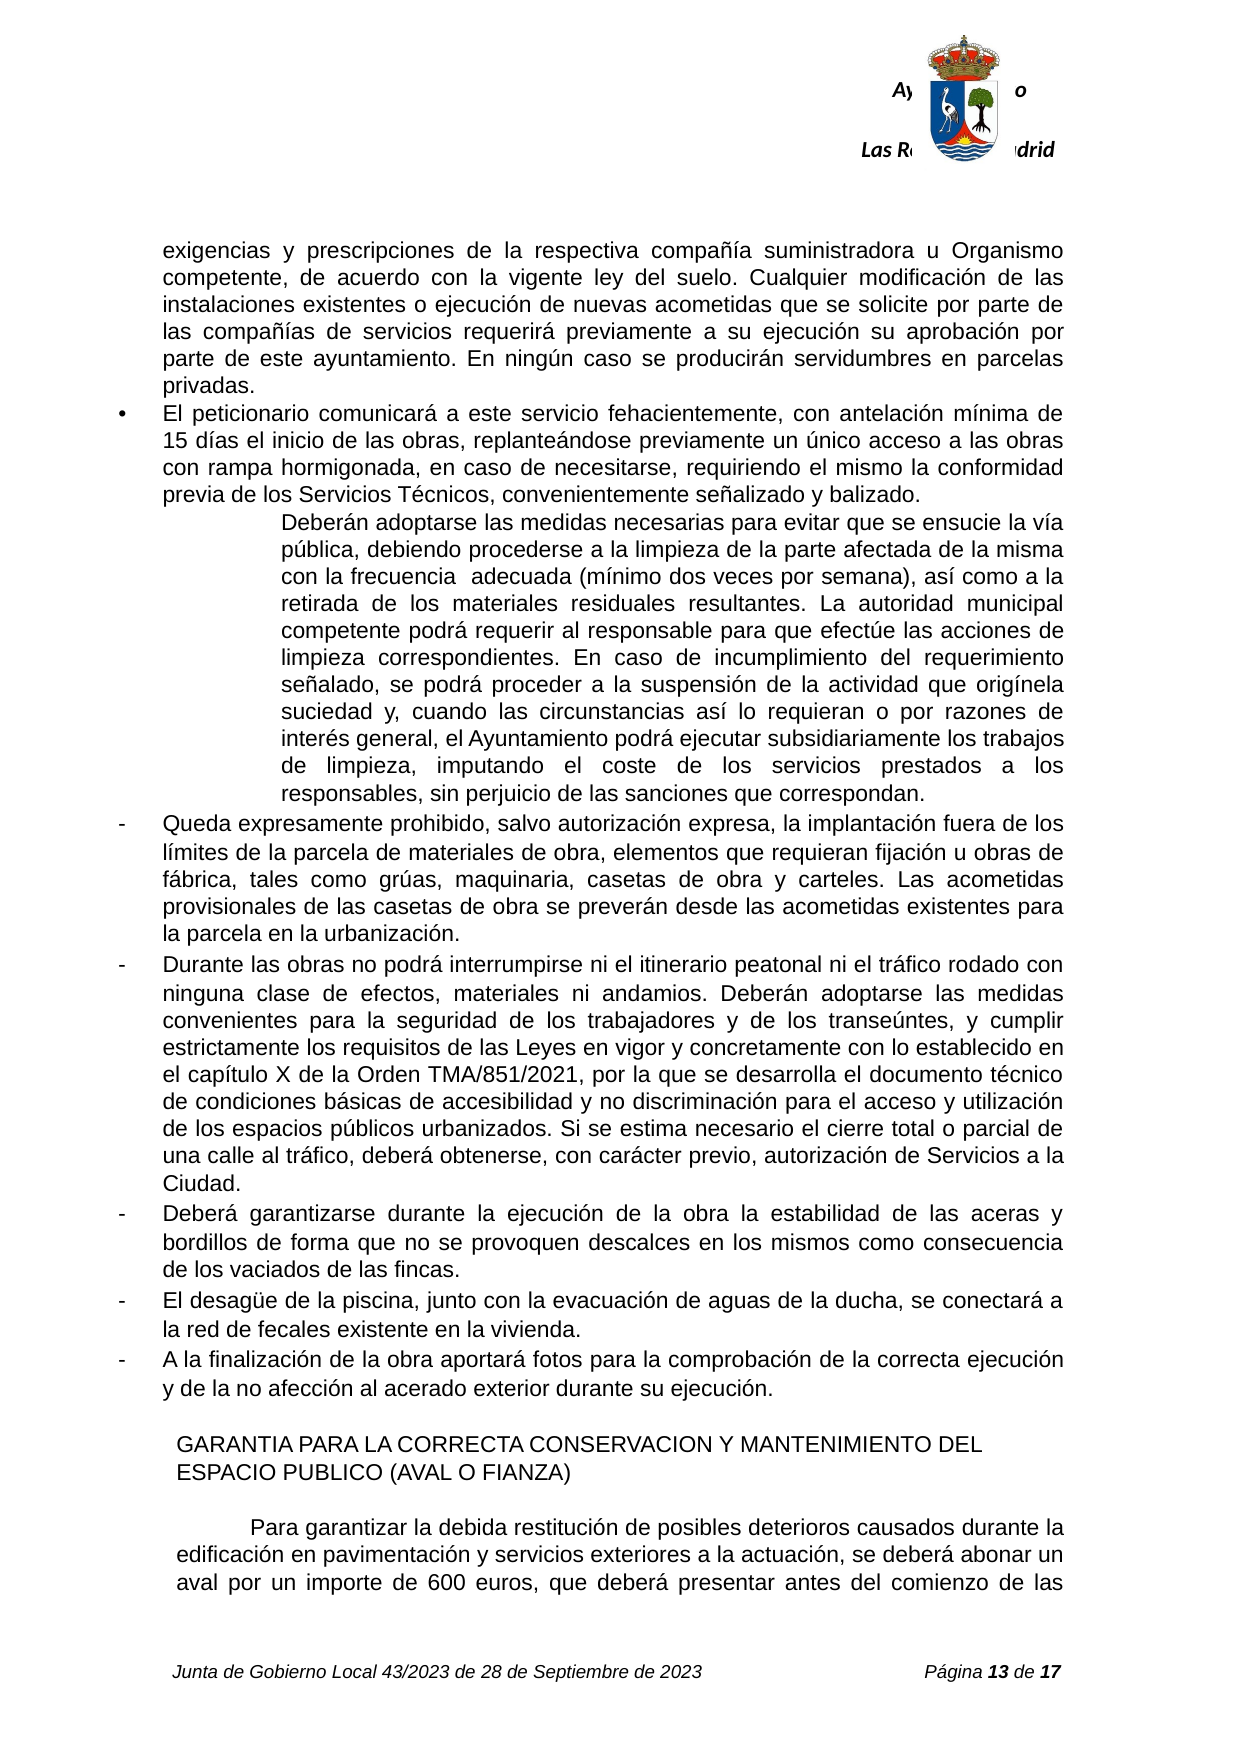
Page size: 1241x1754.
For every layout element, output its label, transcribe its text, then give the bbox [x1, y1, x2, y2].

list Deberá garantizarse durante la ejecución de la obra la estabilidad de las aceras y bordillos de forma que no se provoquen descalces en los mismos como consecuencia de los vaciados de las fincas. [118, 1197, 1064, 1282]
list Durante las obras no podrá interrumpirse ni el itinerario peatonal ni el tráfico rodado con ninguna clase de efectos, materiales ni andamios. Deberán adoptarse las medidas convenientes para la seguridad de los trabajadores y de los transeúntes, y cumplir estrictamente los requisitos de las Leyes en vigor y concretamente con lo establecido en el capítulo X de la Orden TMA/851/2021, por la que se desarrolla el documento técnico de condiciones básicas de accesibilidad y no discriminación para el acceso y utilización de los espacios públicos urbanizados. Si se estima necesario el cierre total o parcial de una calle al tráfico, deberá obtenerse, con carácter previo, autorización de Servicios a la Ciudad. [118, 948, 1064, 1196]
list El desagüe de la piscina, junto con la evacuación de aguas de la ducha, se conectará a la red de fecales existente en la vivienda. [118, 1284, 1064, 1342]
list A la finalización de la obra aportará fotos para la comprobación de la correcta ejecución y de la no afección al acerado exterior durante su ejecución. [118, 1343, 1064, 1402]
text Deberán adoptarse las medidas necesarias para evitar que se ensucie la vía pública, debiendo procederse a la limpieza de la parte afectada de la misma con la frecuencia adecuada (mínimo dos veces por semana), así como a la retirada de los materiales residuales resultantes. La autoridad municipal competente podrá requerir al responsable para que efectúe las acciones de limpieza correspondientes. En caso de incumplimiento del requerimiento señalado, se podrá proceder a la suspensión de la actividad que origínela suciedad y, cuando las circunstancias así lo requieran o por razones de interés general, el Ayuntamiento podrá ejecutar subsidiariamente los trabajos de limpieza, imputando el coste de los servicios prestados a los responsables, sin perjuicio de las sanciones que correspondan. [281, 509, 1064, 806]
list El peticionario comunicará a este servicio fehacientemente, con antelación mínima de 15 días el inicio de las obras, replanteándose previamente un único acceso a las obras con rampa hormigonada, en caso de necesitarse, requiriendo el mismo la conformidad previa de los Servicios Técnicos, convenientemente señalizado y balizado. [118, 400, 1064, 507]
text Para garantizar la debida restitución de posibles deterioros causados durante la edificación en pavimentación y servicios exteriores a la actuación, se deberá abonar un aval por un importe de 600 euros, que deberá presentar antes del comienzo de las [176, 1514, 1064, 1595]
text GARANTIA PARA LA CORRECTA CONSERVACION Y MANTENIMIENTO DEL [176, 1431, 1064, 1457]
text ESPACIO PUBLICO (AVAL O FIANZA) [176, 1459, 1064, 1485]
list Queda expresamente prohibido, salvo autorización expresa, la implantación fuera de los límites de la parcela de materiales de obra, elementos que requieran fijación u obras de fábrica, tales como grúas, maquinaria, casetas de obra y carteles. Las acometidas provisionales de las casetas de obra se preverán desde las acometidas existentes para la parcela en la urbanización. [118, 807, 1064, 947]
list exigencias y prescripciones de la respectiva compañía suministradora u Organismo competente, de acuerdo con la vigente ley del suelo. Cualquier modificación de las instalaciones existentes o ejecución de nuevas acometidas que se solicite por parte de las compañías de servicios requerirá previamente a su ejecución su aprobación por parte de este ayuntamiento. En ningún caso se producirán servidumbres en parcelas privadas. [118, 237, 1064, 398]
